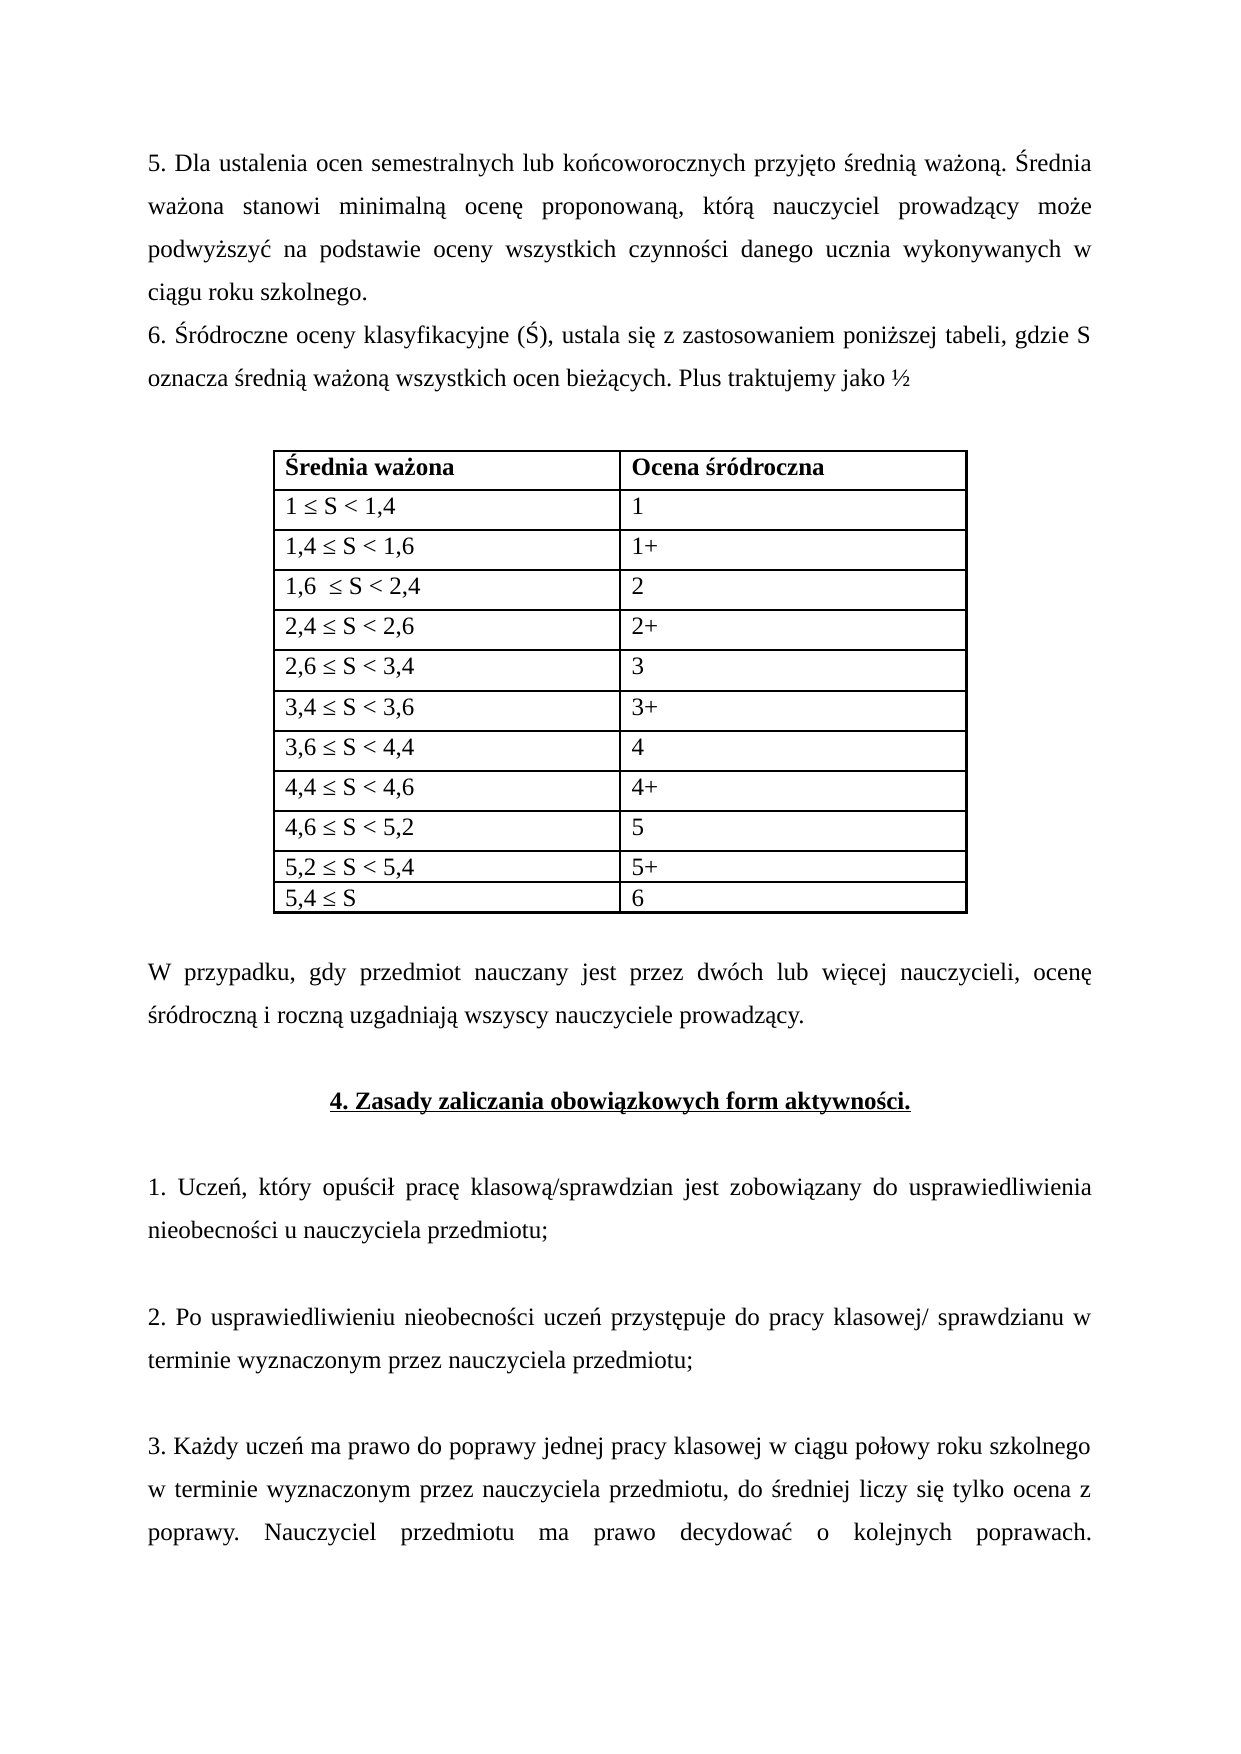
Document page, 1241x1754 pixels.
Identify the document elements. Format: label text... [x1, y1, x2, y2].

text 6. Śródroczne oceny klasyfikacyjne (Ś), ustala się z zastosowaniem poniższej tabeli, gdzie S oznacza średnią ważoną wszystkich ocen bieżących. Plus traktujemy jako ½ [148, 320, 1093, 392]
table_cell 5,2 ≤ S < 5,4 [275, 852, 619, 881]
text 3. Każdy uczeń ma prawo do poprawy jednej pracy klasowej w ciągu połowy roku szkolnego w terminie wyznaczonym przez nauczyciela przedmiotu, do średniej liczy się tylko ocena z poprawy. Nauczyciel przedmiotu ma prawo decydować o kolejnych poprawach. [148, 1431, 1093, 1546]
table_cell 2+ [621, 611, 965, 649]
table_cell 3,6 ≤ S < 4,4 [275, 732, 619, 770]
table_cell 3 [621, 651, 965, 690]
table_cell 3,4 ≤ S < 3,6 [275, 692, 619, 730]
table_header Średnia ważona [275, 452, 619, 489]
table_cell 2 [621, 571, 965, 609]
text 5. Dla ustalenia ocen semestralnych lub końcoworocznych przyjęto średnią ważoną. Średnia ważona stanowi minimalną ocenę proponowaną, którą nauczyciel prowadzący może podwyższyć na podstawie oceny wszystkich czynności danego ucznia wykonywanych w ciągu roku szkolnego. [148, 148, 1093, 306]
text W przypadku, gdy przedmiot nauczany jest przez dwóch lub więcej nauczycieli, ocenę śródroczną i roczną uzgadniają wszyscy nauczyciele prowadzący. [148, 957, 1093, 1028]
table_cell 4 [621, 732, 965, 770]
list 4. Zasady zaliczania obowiązkowych form aktywności. [148, 1086, 1093, 1115]
table_cell 5+ [621, 852, 965, 881]
table_cell 5 [621, 812, 965, 850]
table_cell 4,4 ≤ S < 4,6 [275, 772, 619, 810]
table_cell 1,4 ≤ S < 1,6 [275, 531, 619, 569]
table_cell 1 [621, 491, 965, 529]
table_cell 2,4 ≤ S < 2,6 [275, 611, 619, 649]
table_cell 6 [621, 883, 965, 911]
table_cell 1,6 ≤ S < 2,4 [275, 571, 619, 609]
table_cell 3+ [621, 692, 965, 730]
table_cell 2,6 ≤ S < 3,4 [275, 651, 619, 690]
table_cell 1 ≤ S < 1,4 [275, 491, 619, 529]
table_header Ocena śródroczna [621, 452, 965, 489]
table_cell 1+ [621, 531, 965, 569]
table_cell 5,4 ≤ S [275, 883, 619, 911]
table_cell 4+ [621, 772, 965, 810]
text 1. Uczeń, który opuścił pracę klasową/sprawdzian jest zobowiązany do usprawiedliwienia nieobecności u nauczyciela przedmiotu; [148, 1172, 1093, 1244]
text 2. Po usprawiedliwieniu nieobecności uczeń przystępuje do pracy klasowej/ sprawdzianu w terminie wyznaczonym przez nauczyciela przedmiotu; [148, 1302, 1093, 1373]
table_cell 4,6 ≤ S < 5,2 [275, 812, 619, 850]
